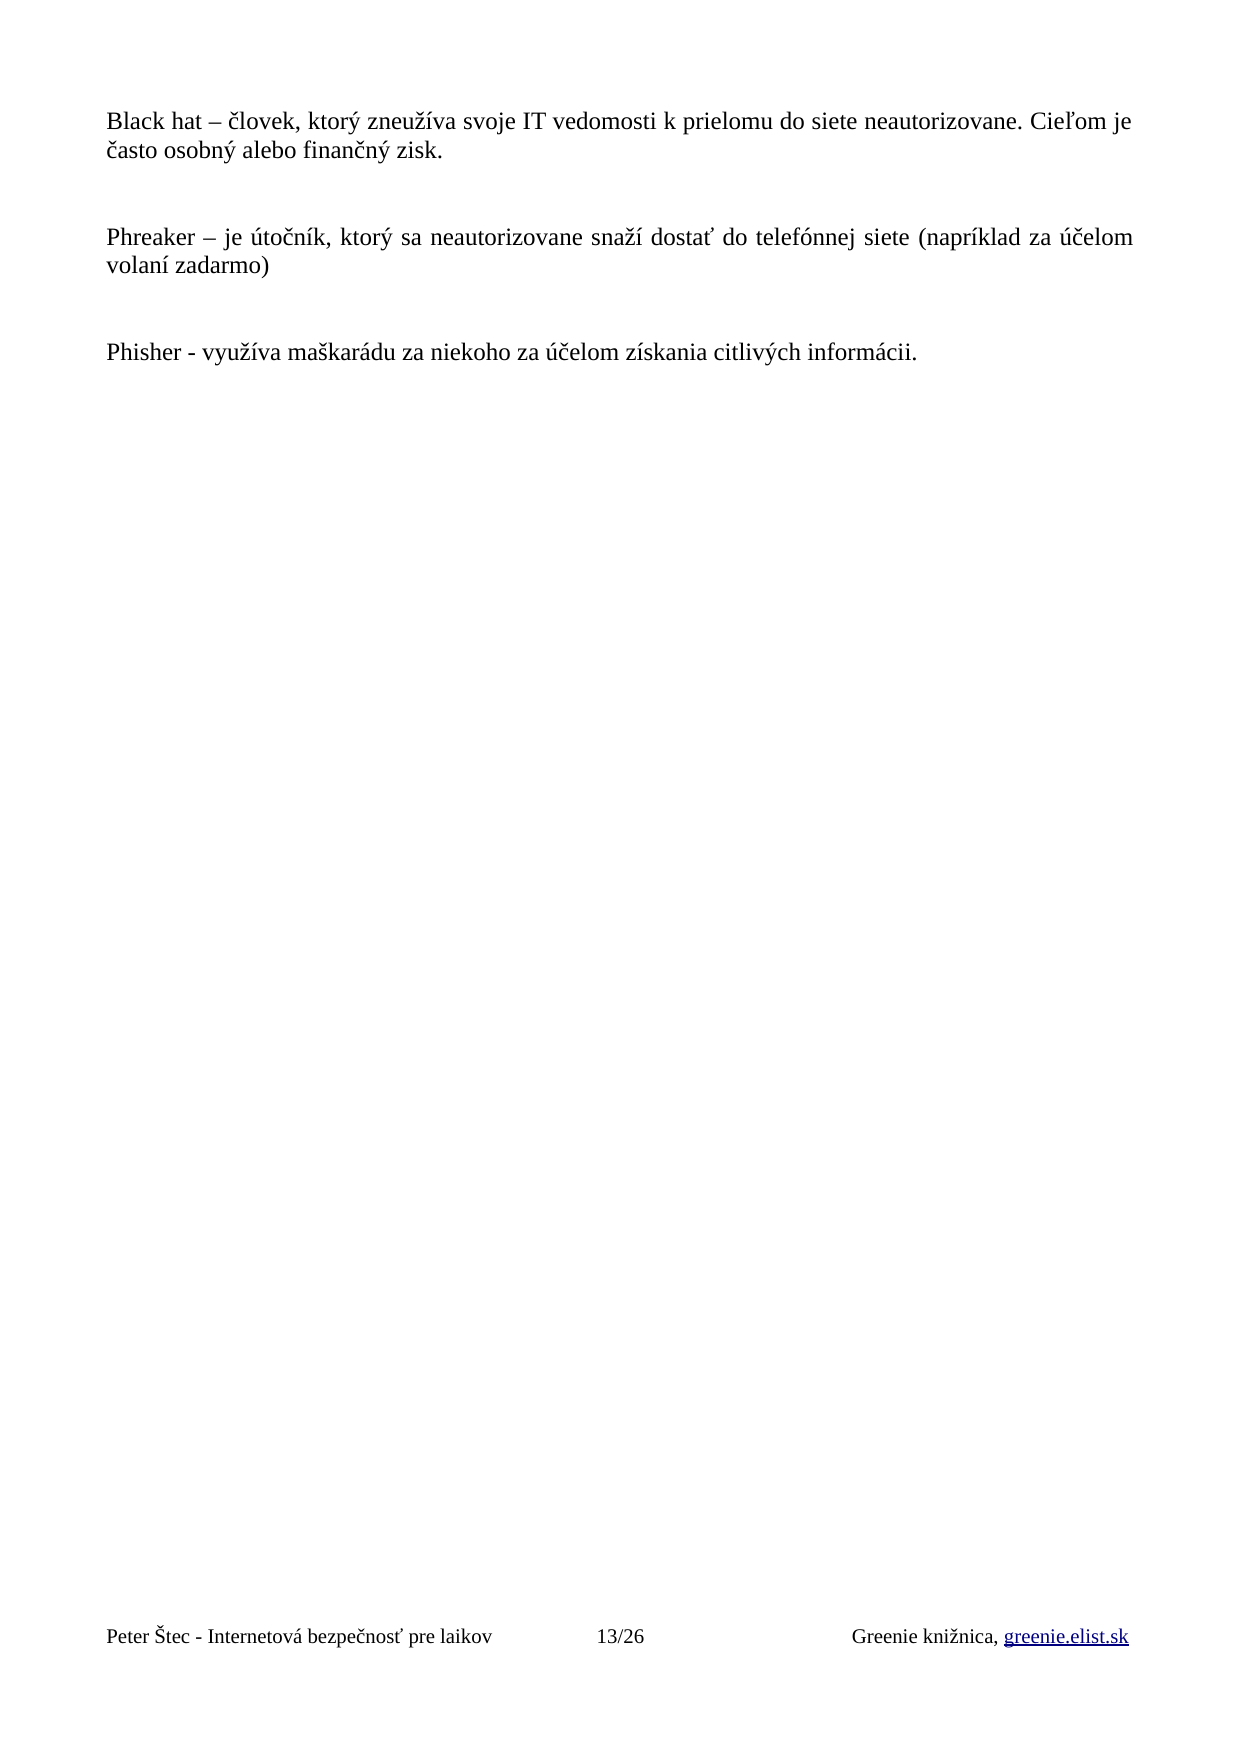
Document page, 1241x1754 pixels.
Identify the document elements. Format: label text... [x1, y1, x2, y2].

text Phreaker – je útočník, ktorý sa neautorizovane snaží dostať do telefónnej siete (napríklad za účelom volaní zadarmo) [106, 222, 1134, 279]
text Black hat – človek, ktorý zneužíva svoje IT vedomosti k prielomu do siete neautorizovane. Cieľom je často osobný alebo finančný zisk. [106, 106, 1134, 164]
text Phisher - využíva maškarádu za niekoho za účelom získania citlivých informácii. [106, 337, 1134, 366]
